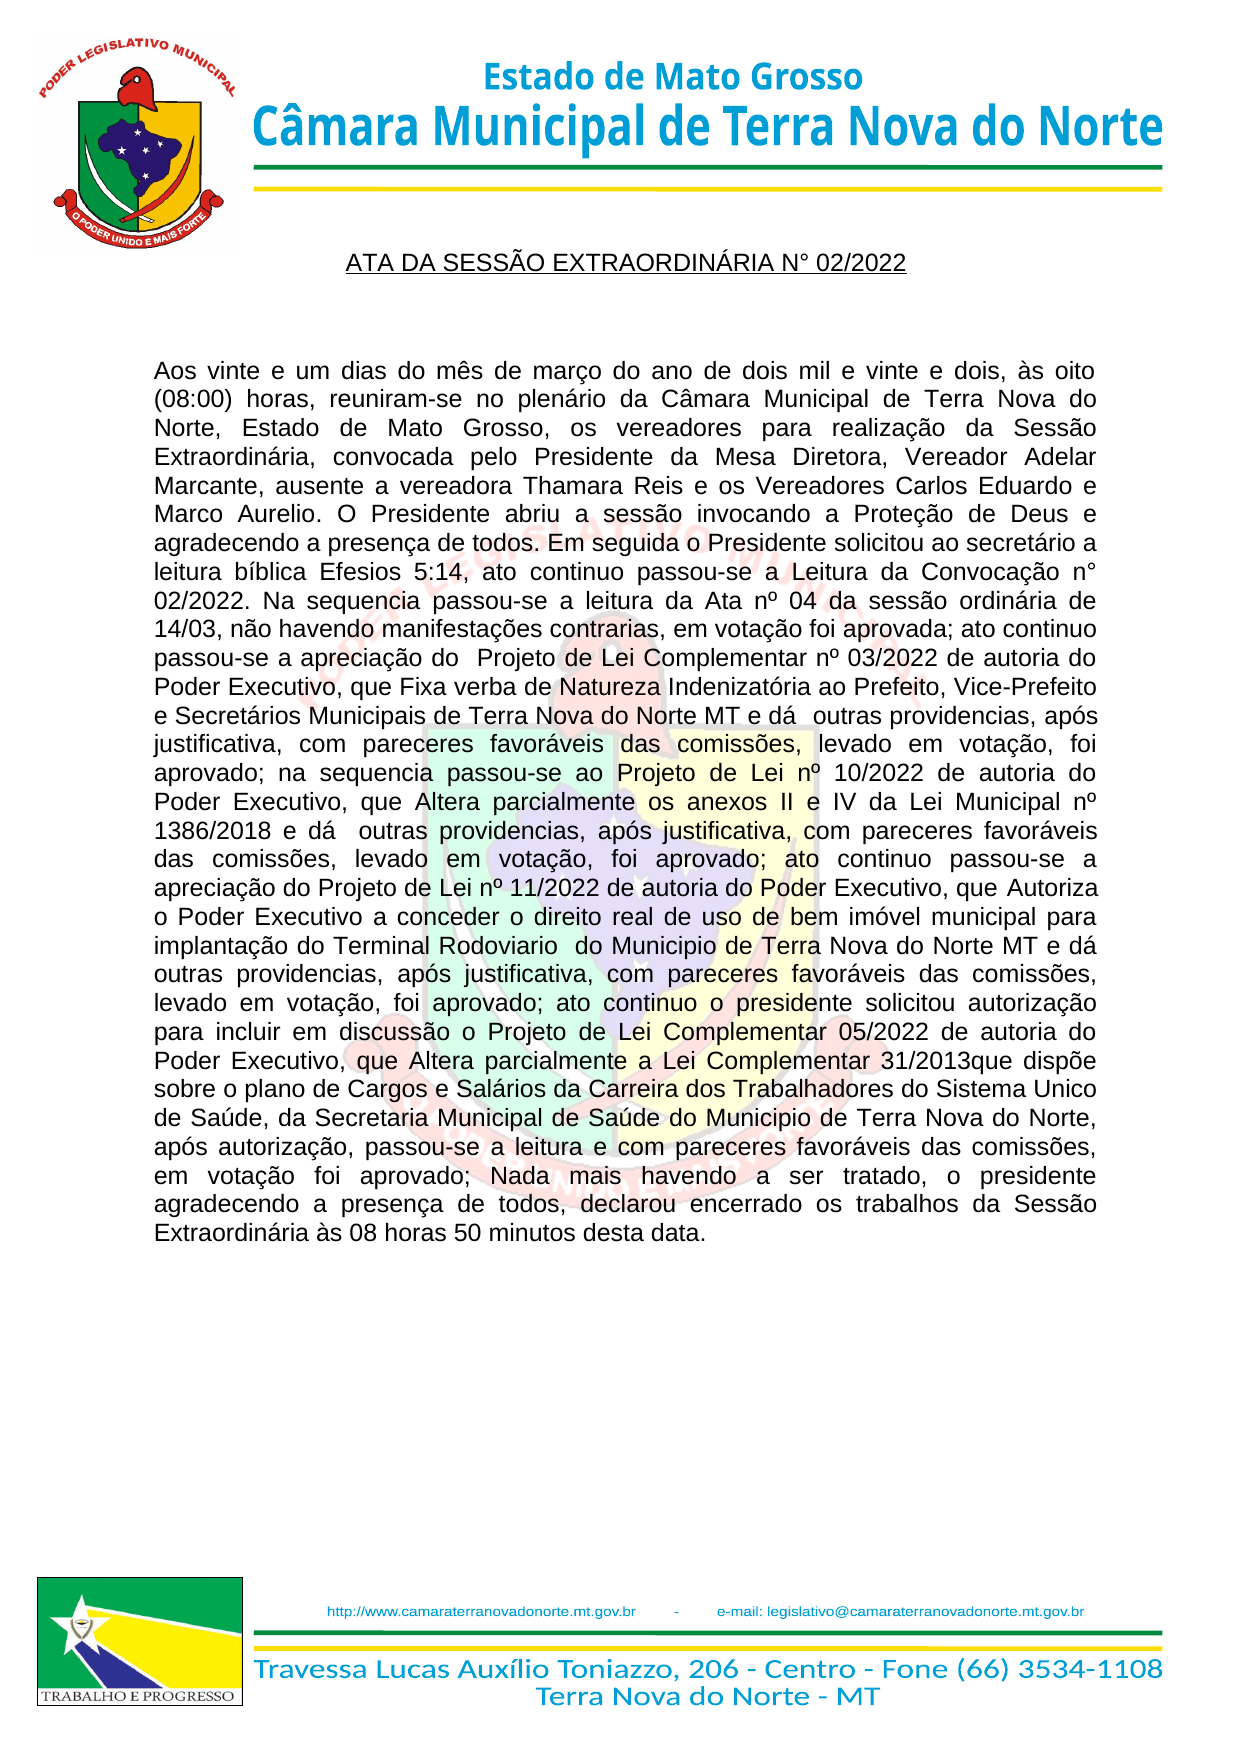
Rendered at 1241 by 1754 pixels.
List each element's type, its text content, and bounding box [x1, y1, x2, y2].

picture [836, 1606, 849, 1613]
text Aos vinte e um dias do mês de março do ano de dois mil e vinte e dois, às oito (08:00) horas, reuniram-se no plenário da Câmara Municipal de Terra Nova do Norte, Estado de Mato Grosso, os vereadores para realização da Sessão Extraordinária, convocada pelo Presidente da Mesa Diretora, Vereador Adelar Marcante, ausente a vereadora Thamara Reis e os Vereadores Carlos Eduardo e Marco Aurelio. O Presidente abriu a sessão invocando a Proteção de Deus e agradecendo a presença de todos. Em seguida o Presidente solicitou ao secretário a leitura bíblica Efesios 5:14, ato continuo passou-se a Leitura da Convocação n° 02/2022. Na sequencia passou-se a leitura da Ata nº 04 da sessão ordinária de 14/03, não havendo manifestações contrarias, em votação foi aprovada; ato continuo passou-se a apreciação do Projeto de Lei Complementar nº 03/2022 de autoria do Poder Executivo, que Fixa verba de Natureza Indenizatória ao Prefeito, Vice-Prefeito e Secretários Municipais de Terra Nova do Norte MT e dá outras providencias, após justificativa, com pareceres favoráveis das comissões, levado em votação, foi aprovado; na sequencia passou-se ao Projeto de Lei nº 10/2022 de autoria do Poder Executivo, que Altera parcialmente os anexos II e IV da Lei Municipal nº 1386/2018 e dá outras providencias, após justificativa, com pareceres favoráveis das comissões, levado em votação, foi aprovado; ato continuo passou-se a apreciação do Projeto de Lei nº 11/2022 de autoria do Poder Executivo, que Autoriza o Poder Executivo a conceder o direito real de uso de bem imóvel municipal para implantação do Terminal Rodoviario do Municipio de Terra Nova do Norte MT e dá outras providencias, após justificativa, com pareceres favoráveis das comissões, levado em votação, foi aprovado; ato continuo o presidente solicitou autorização para incluir em discussão o Projeto de Lei Complementar 05/2022 de autoria do Poder Executivo, que Altera parcialmente a Lei Complementar 31/2013que dispõe sobre o plano de Cargos e Salários da Carreira dos Trabalhadores do Sistema Unico de Saúde, da Secretaria Municipal de Saúde do Municipio de Terra Nova do Norte, após autorização, passou-se a leitura e com pareceres favoráveis das comissões, em votação foi aprovado; Nada mais havendo a ser tratado, o presidente agradecendo a presença de todos, declarou encerrado os trabalhos da Sessão Extraordinária às 08 horas 50 minutos desta data. [153, 356, 1098, 1247]
text ATA DA SESSÃO EXTRAORDINÁRIA N° 02/2022 [153, 248, 1098, 277]
picture [35, 36, 241, 251]
picture [38, 1578, 242, 1705]
